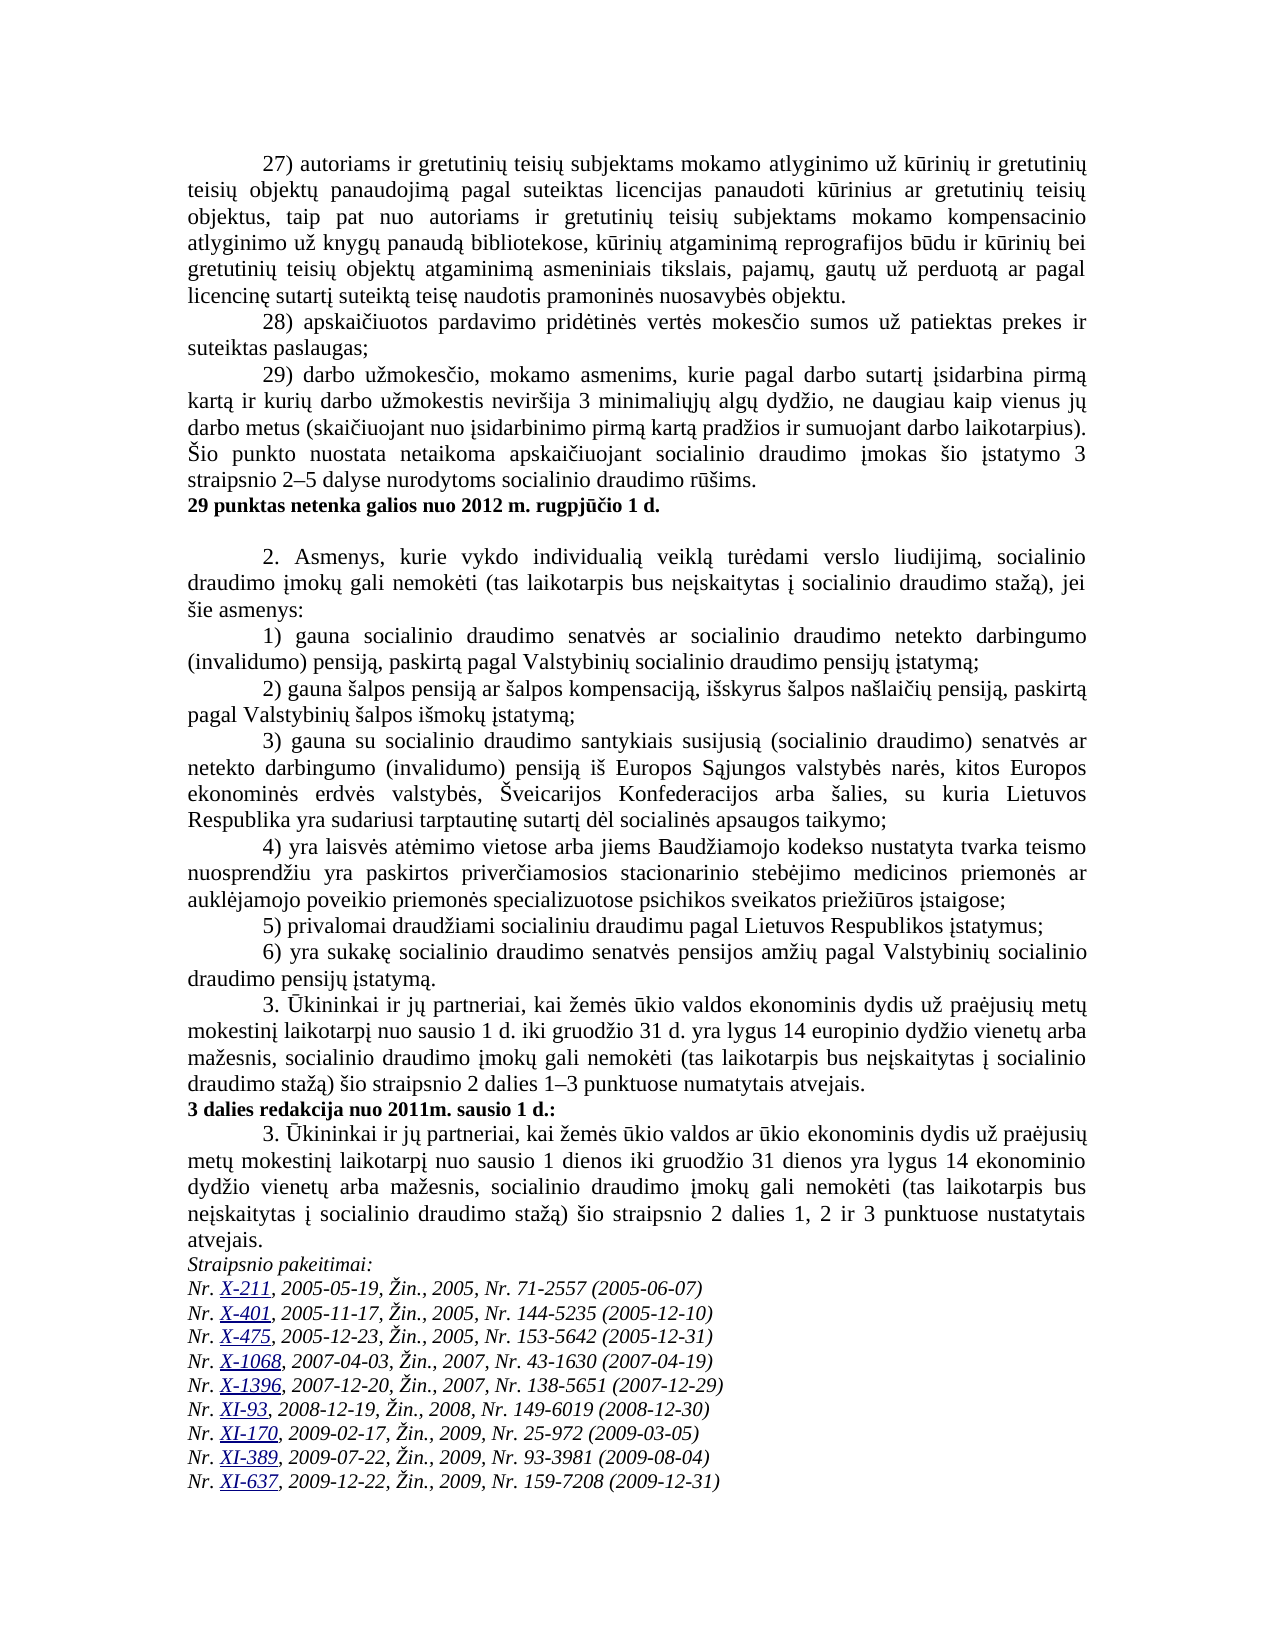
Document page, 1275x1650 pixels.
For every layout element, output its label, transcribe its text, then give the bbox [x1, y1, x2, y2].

text Nr. X-211, 2005-05-19, Žin., 2005, Nr. 71-2557 (2005-06-07) [187, 1276, 1088, 1300]
text Nr. XI-170, 2009-02-17, Žin., 2009, Nr. 25-972 (2009-03-05) [187, 1421, 1087, 1445]
text Nr. X-401, 2005-11-17, Žin., 2005, Nr. 144-5235 (2005-12-10) [187, 1300, 1088, 1324]
text 3 dalies redakcija nuo 2011m. sausio 1 d.: [187, 1096, 1088, 1121]
text Straipsnio pakeitimai: [187, 1252, 1088, 1276]
text Nr. XI-93, 2008-12-19, Žin., 2008, Nr. 149-6019 (2008-12-30) [187, 1397, 1087, 1421]
text 28) apskaičiuotos pardavimo pridėtinės vertės mokesčio sumos už patiektas prekes ir suteiktas paslaugas; [187, 308, 1087, 361]
text Nr. XI-637, 2009-12-22, Žin., 2009, Nr. 159-7208 (2009-12-31) [187, 1469, 1087, 1493]
subtitle 1) gauna socialinio draudimo senatvės ar socialinio draudimo netekto darbingumo (invalidumo) pensiją, paskirtą pagal Valstybinių socialinio draudimo pensijų įstatymą; [187, 622, 1088, 675]
subtitle 2) gauna šalpos pensiją ar šalpos kompensaciją, išskyrus šalpos našlaičių pensiją, paskirtą pagal Valstybinių šalpos išmokų įstatymą; [187, 675, 1088, 727]
text 3) gauna su socialinio draudimo santykiais susijusią (socialinio draudimo) senatvės ar netekto darbingumo (invalidumo) pensiją iš Europos Sąjungos valstybės narės, kitos Europos ekonominės erdvės valstybės, Šveicarijos Konfederacijos arba šalies, su kuria Lietuvos Respublika yra sudariusi tarptautinę sutartį dėl socialinės apsaugos taikymo; [187, 727, 1088, 833]
list 3. Ūkininkai ir jų partneriai, kai žemės ūkio valdos ar ūkio ekonominis dydis už praėjusių metų mokestinį laikotarpį nuo sausio 1 dienos iki gruodžio 31 dienos yra lygus 14 ekonominio dydžio vienetų arba mažesnis, socialinio draudimo įmokų gali nemokėti (tas laikotarpis bus neįskaitytas į socialinio draudimo stažą) šio straipsnio 2 dalies 1, 2 ir 3 punktuose nustatytais atvejais. [187, 1121, 1087, 1252]
text Nr. X-475, 2005-12-23, Žin., 2005, Nr. 153-5642 (2005-12-31) [187, 1324, 1088, 1348]
subtitle 5) privalomai draudžiami socialiniu draudimu pagal Lietuvos Respublikos įstatymus; [187, 912, 1088, 938]
text 27) autoriams ir gretutinių teisių subjektams mokamo atlyginimo už kūrinių ir gretutinių teisių objektų panaudojimą pagal suteiktas licencijas panaudoti kūrinius ar gretutinių teisių objektus, taip pat nuo autoriams ir gretutinių teisių subjektams mokamo kompensacinio atlyginimo už knygų panaudą bibliotekose, kūrinių atgaminimą reprografijos būdu ir kūrinių bei gretutinių teisių objektų atgaminimą asmeniniais tikslais, pajamų, gautų už perduotą ar pagal licencinę sutartį suteiktą teisę naudotis pramoninės nuosavybės objektu. [187, 150, 1087, 308]
text 2. Asmenys, kurie vykdo individualią veiklą turėdami verslo liudijimą, socialinio draudimo įmokų gali nemokėti (tas laikotarpis bus neįskaitytas į socialinio draudimo stažą), jei šie asmenys: [187, 543, 1087, 622]
text Nr. XI-389, 2009-07-22, Žin., 2009, Nr. 93-3981 (2009-08-04) [187, 1445, 1087, 1469]
text 29 punktas netenka galios nuo 2012 m. rugpjūčio 1 d. [187, 493, 1087, 517]
text 3. Ūkininkai ir jų partneriai, kai žemės ūkio valdos ekonominis dydis už praėjusių metų mokestinį laikotarpį nuo sausio 1 d. iki gruodžio 31 d. yra lygus 14 europinio dydžio vienetų arba mažesnis, socialinio draudimo įmokų gali nemokėti (tas laikotarpis bus neįskaitytas į socialinio draudimo stažą) šio straipsnio 2 dalies 1–3 punktuose numatytais atvejais. [187, 991, 1088, 1096]
text Nr. X-1396, 2007-12-20, Žin., 2007, Nr. 138-5651 (2007-12-29) [187, 1373, 1088, 1397]
subtitle 4) yra laisvės atėmimo vietose arba jiems Baudžiamojo kodekso nustatyta tvarka teismo nuosprendžiu yra paskirtos priverčiamosios stacionarinio stebėjimo medicinos priemonės ar auklėjamojo poveikio priemonės specializuotose psichikos sveikatos priežiūros įstaigose; [187, 833, 1088, 912]
text 6) yra sukakę socialinio draudimo senatvės pensijos amžių pagal Valstybinių socialinio draudimo pensijų įstatymą. [187, 938, 1088, 991]
text Nr. X-1068, 2007-04-03, Žin., 2007, Nr. 43-1630 (2007-04-19) [187, 1348, 1088, 1373]
text 29) darbo užmokesčio, mokamo asmenims, kurie pagal darbo sutartį įsidarbina pirmą kartą ir kurių darbo užmokestis neviršija 3 minimaliųjų algų dydžio, ne daugiau kaip vienus jų darbo metus (skaičiuojant nuo įsidarbinimo pirmą kartą pradžios ir sumuojant darbo laikotarpius). Šio punkto nuostata netaikoma apskaičiuojant socialinio draudimo įmokas šio įstatymo 3 straipsnio 2–5 dalyse nurodytoms socialinio draudimo rūšims. [187, 361, 1087, 493]
